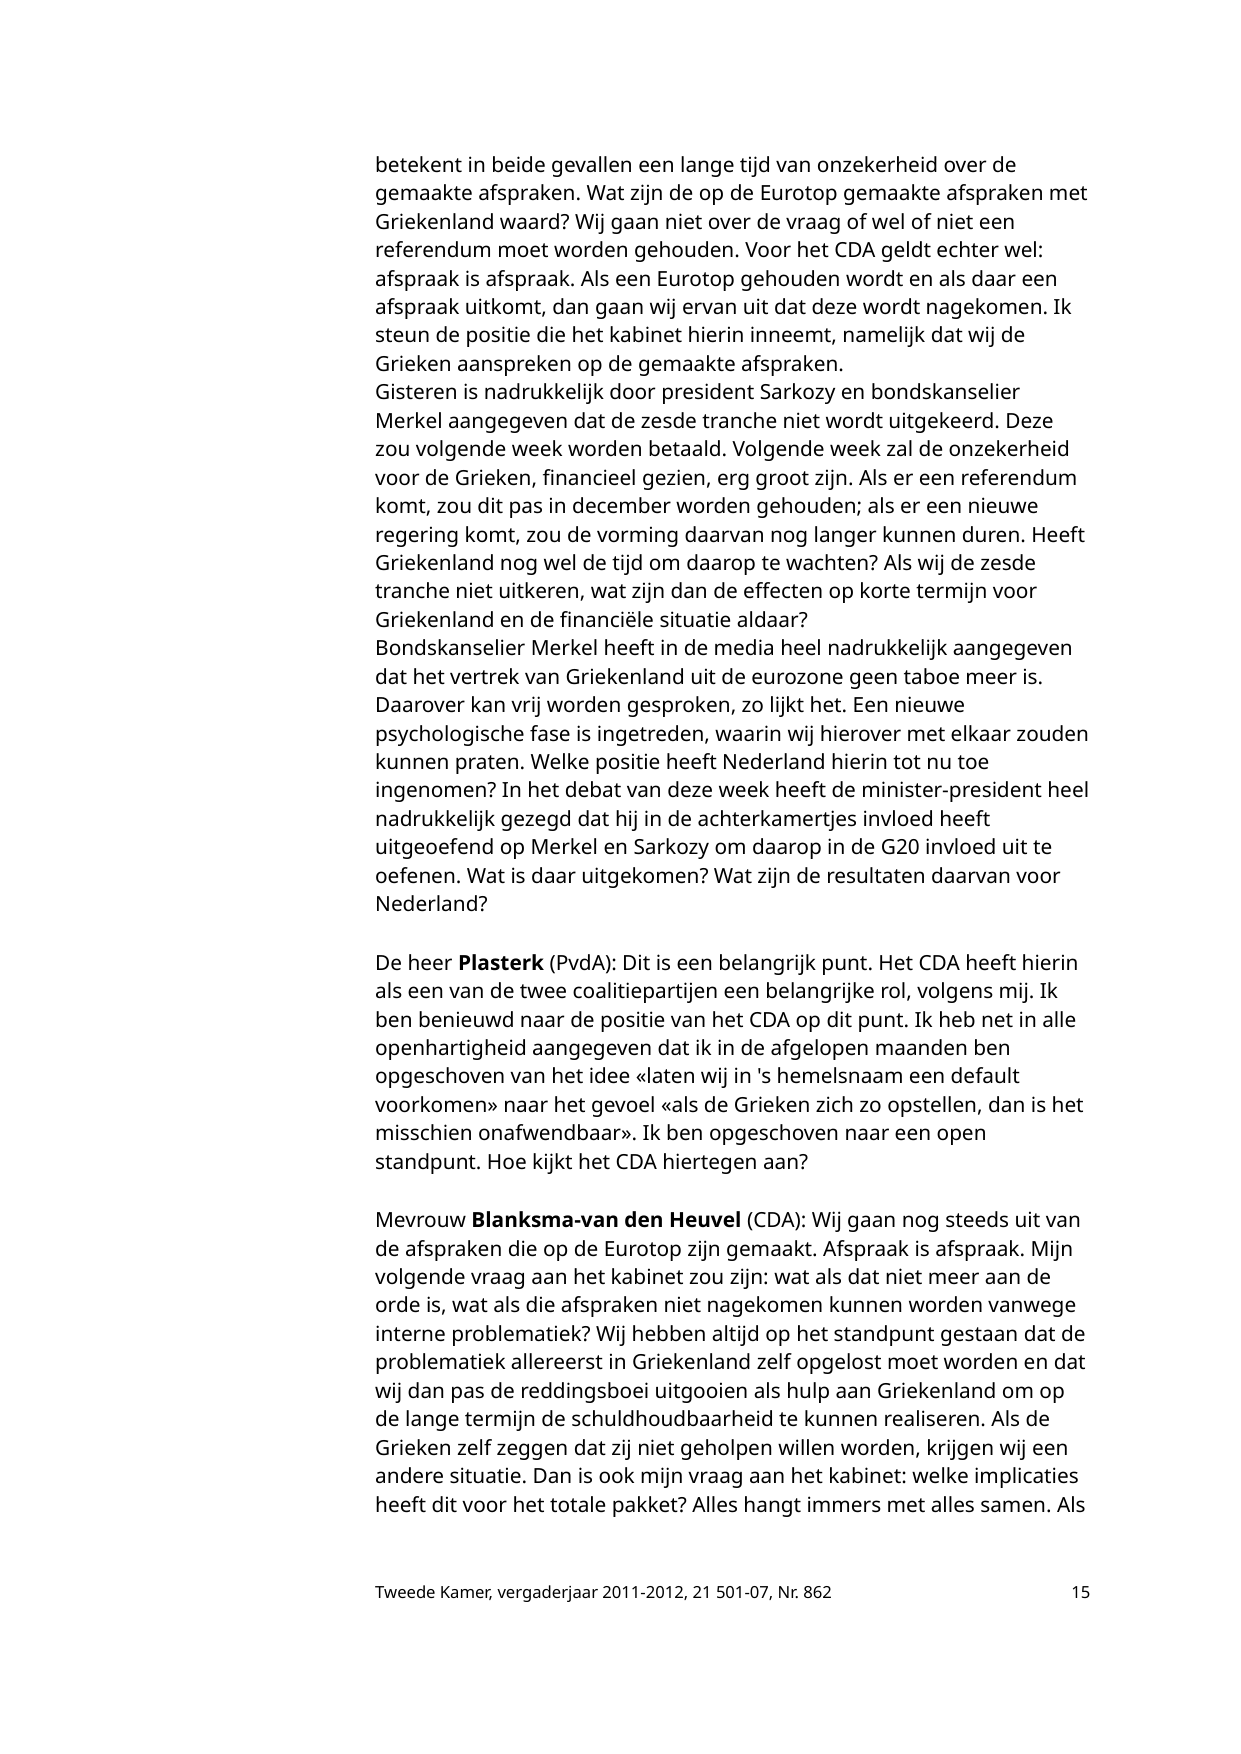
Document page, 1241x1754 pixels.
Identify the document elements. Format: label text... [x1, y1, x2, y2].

text Gisteren is nadrukkelijk door president Sarkozy en bondskanselier Merkel aangegeven dat de zesde tranche niet wordt uitgekeerd. Deze zou volgende week worden betaald. Volgende week zal de onzekerheid voor de Grieken, financieel gezien, erg groot zijn. Als er een referendum komt, zou dit pas in december worden gehouden; als er een nieuwe regering komt, zou de vorming daarvan nog langer kunnen duren. Heeft Griekenland nog wel de tijd om daarop te wachten? Als wij de zesde tranche niet uitkeren, wat zijn dan de effecten op korte termijn voor Griekenland en de financiële situatie aldaar? [375, 377, 1090, 633]
text Mevrouw Blanksma-van den Heuvel (CDA): Wij gaan nog steeds uit van de afspraken die op de Eurotop zijn gemaakt. Afspraak is afspraak. Mijn volgende vraag aan het kabinet zou zijn: wat als dat niet meer aan de orde is, wat als die afspraken niet nagekomen kunnen worden vanwege interne problematiek? Wij hebben altijd op het standpunt gestaan dat de problematiek allereerst in Griekenland zelf opgelost moet worden en dat wij dan pas de reddingsboei uitgooien als hulp aan Griekenland om op de lange termijn de schuldhoudbaarheid te kunnen realiseren. Als de Grieken zelf zeggen dat zij niet geholpen willen worden, krijgen wij een andere situatie. Dan is ook mijn vraag aan het kabinet: welke implicaties heeft dit voor het totale pakket? Alles hangt immers met alles samen. Als [375, 1205, 1090, 1518]
text Bondskanselier Merkel heeft in de media heel nadrukkelijk aangegeven dat het vertrek van Griekenland uit de eurozone geen taboe meer is. Daarover kan vrij worden gesproken, zo lijkt het. Een nieuwe psychologische fase is ingetreden, waarin wij hierover met elkaar zouden kunnen praten. Welke positie heeft Nederland hierin tot nu toe ingenomen? In het debat van deze week heeft de minister-president heel nadrukkelijk gezegd dat hij in de achterkamertjes invloed heeft uitgeoefend op Merkel en Sarkozy om daarop in de G20 invloed uit te oefenen. Wat is daar uitgekomen? Wat zijn de resultaten daarvan voor Nederland? [375, 633, 1090, 918]
text De heer Plasterk (PvdA): Dit is een belangrijk punt. Het CDA heeft hierin als een van de twee coalitiepartijen een belangrijke rol, volgens mij. Ik ben benieuwd naar de positie van het CDA op dit punt. Ik heb net in alle openhartigheid aangegeven dat ik in de afgelopen maanden ben opgeschoven van het idee «laten wij in 's hemelsnaam een default voorkomen» naar het gevoel «als de Grieken zich zo opstellen, dan is het misschien onafwendbaar». Ik ben opgeschoven naar een open standpunt. Hoe kijkt het CDA hiertegen aan? [375, 948, 1090, 1175]
text betekent in beide gevallen een lange tijd van onzekerheid over de gemaakte afspraken. Wat zijn de op de Eurotop gemaakte afspraken met Griekenland waard? Wij gaan niet over de vraag of wel of niet een referendum moet worden gehouden. Voor het CDA geldt echter wel: afspraak is afspraak. Als een Eurotop gehouden wordt en als daar een afspraak uitkomt, dan gaan wij ervan uit dat deze wordt nagekomen. Ik steun de positie die het kabinet hierin inneemt, namelijk dat wij de Grieken aanspreken op de gemaakte afspraken. [375, 150, 1090, 377]
